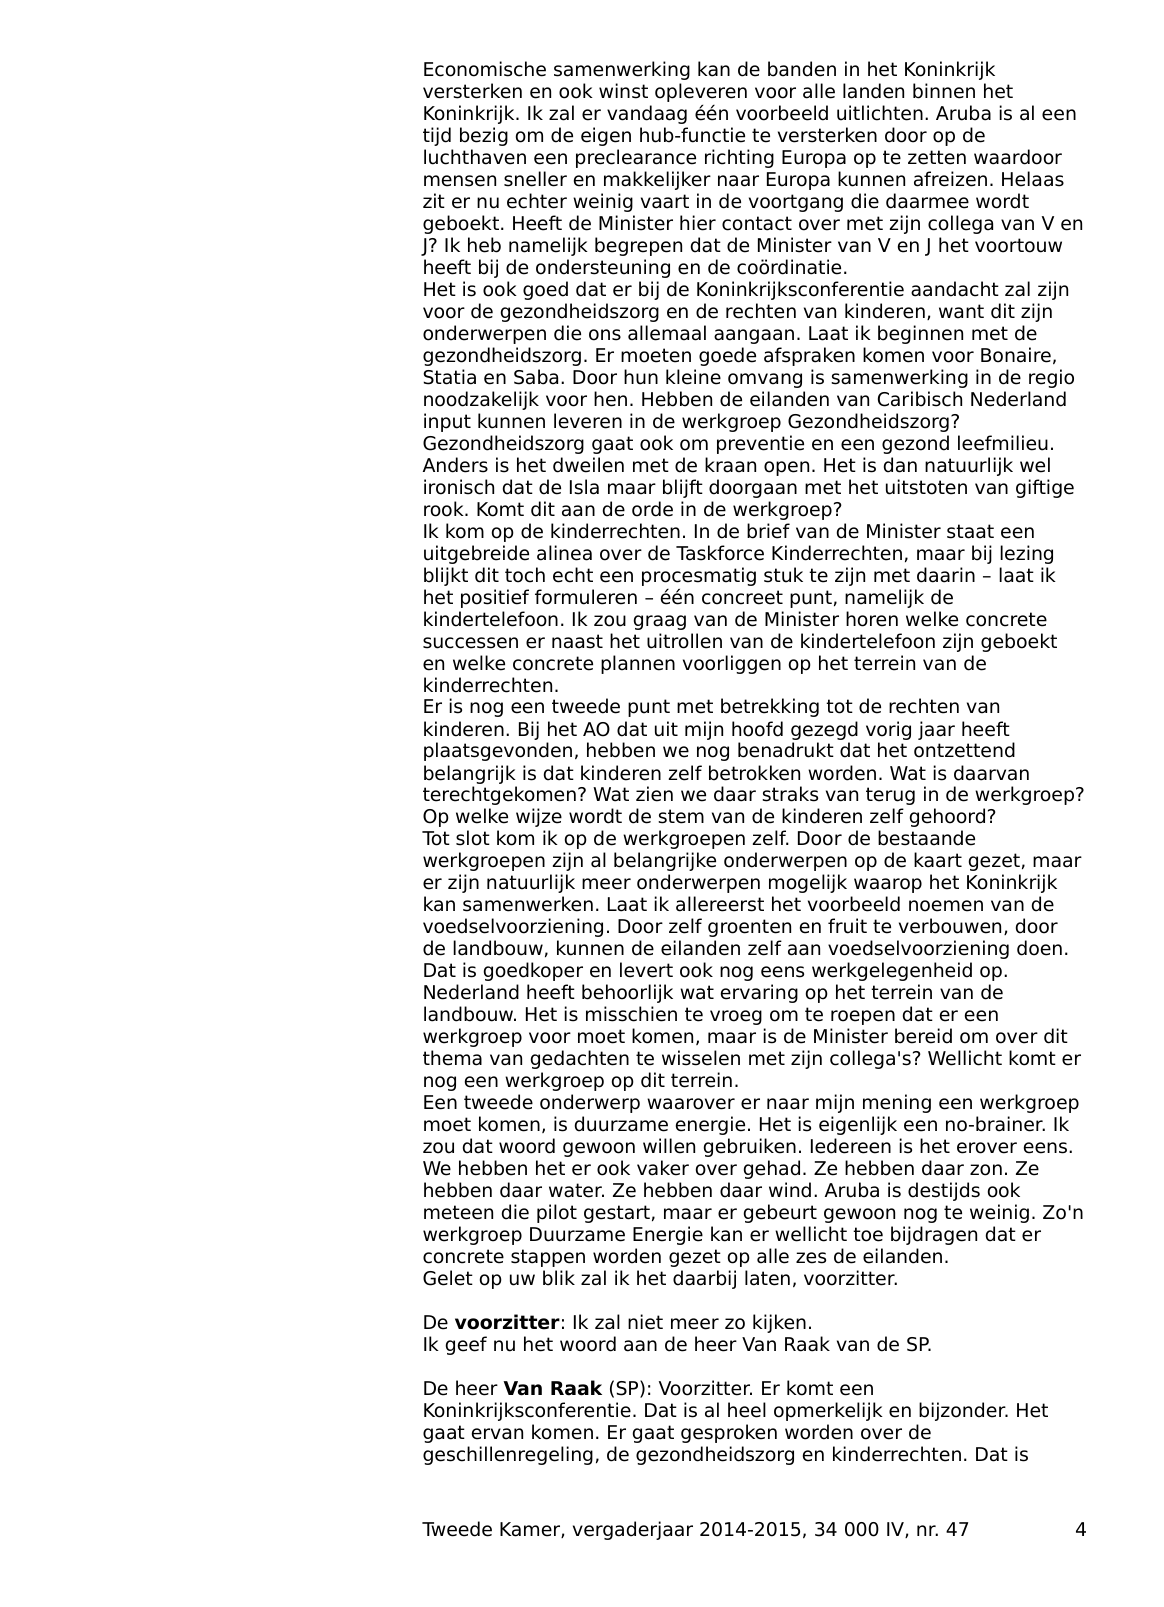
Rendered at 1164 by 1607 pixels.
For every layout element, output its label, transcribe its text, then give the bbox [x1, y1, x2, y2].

text Een tweede onderwerp waarover er naar mijn mening een werkgroep moet komen, is duurzame energie. Het is eigenlijk een no-brainer. Ik zou dat woord gewoon willen gebruiken. Iedereen is het erover eens. We hebben het er ook vaker over gehad. Ze hebben daar zon. Ze hebben daar water. Ze hebben daar wind. Aruba is destijds ook meteen die pilot gestart, maar er gebeurt gewoon nog te weinig. Zo'n werkgroep Duurzame Energie kan er wellicht toe bijdragen dat er concrete stappen worden gezet op alle zes de eilanden. [422, 1092, 1087, 1268]
text De heer Van Raak (SP): Voorzitter. Er komt een Koninkrijksconferentie. Dat is al heel opmerkelijk en bijzonder. Het gaat ervan komen. Er gaat gesproken worden over de geschillenregeling, de gezondheidszorg en kinderrechten. Dat is [422, 1378, 1087, 1466]
text Ik geef nu het woord aan de heer Van Raak van de SP. [422, 1334, 1087, 1356]
text Ik kom op de kinderrechten. In de brief van de Minister staat een uitgebreide alinea over de Taskforce Kinderrechten, maar bij lezing blijkt dit toch echt een procesmatig stuk te zijn met daarin – laat ik het positief formuleren – één concreet punt, namelijk de kindertelefoon. Ik zou graag van de Minister horen welke concrete successen er naast het uitrollen van de kindertelefoon zijn geboekt en welke concrete plannen voorliggen op het terrein van de kinderrechten. [422, 521, 1087, 696]
text Tot slot kom ik op de werkgroepen zelf. Door de bestaande werkgroepen zijn al belangrijke onderwerpen op de kaart gezet, maar er zijn natuurlijk meer onderwerpen mogelijk waarop het Koninkrijk kan samenwerken. Laat ik allereerst het voorbeeld noemen van de voedselvoorziening. Door zelf groenten en fruit te verbouwen, door de landbouw, kunnen de eilanden zelf aan voedselvoorziening doen. Dat is goedkoper en levert ook nog eens werkgelegenheid op. Nederland heeft behoorlijk wat ervaring op het terrein van de landbouw. Het is misschien te vroeg om te roepen dat er een werkgroep voor moet komen, maar is de Minister bereid om over dit thema van gedachten te wisselen met zijn collega's? Wellicht komt er nog een werkgroep op dit terrein. [422, 828, 1087, 1092]
text Het is ook goed dat er bij de Koninkrijksconferentie aandacht zal zijn voor de gezondheidszorg en de rechten van kinderen, want dit zijn onderwerpen die ons allemaal aangaan. Laat ik beginnen met de gezondheidszorg. Er moeten goede afspraken komen voor Bonaire, Statia en Saba. Door hun kleine omvang is samenwerking in de regio noodzakelijk voor hen. Hebben de eilanden van Caribisch Nederland input kunnen leveren in de werkgroep Gezondheidszorg? Gezondheidszorg gaat ook om preventie en een gezond leefmilieu. Anders is het dweilen met de kraan open. Het is dan natuurlijk wel ironisch dat de Isla maar blijft doorgaan met het uitstoten van giftige rook. Komt dit aan de orde in de werkgroep? [422, 279, 1087, 521]
text Gelet op uw blik zal ik het daarbij laten, voorzitter. [422, 1268, 1087, 1290]
text De voorzitter: Ik zal niet meer zo kijken. [422, 1312, 1087, 1334]
text Er is nog een tweede punt met betrekking tot de rechten van kinderen. Bij het AO dat uit mijn hoofd gezegd vorig jaar heeft plaatsgevonden, hebben we nog benadrukt dat het ontzettend belangrijk is dat kinderen zelf betrokken worden. Wat is daarvan terechtgekomen? Wat zien we daar straks van terug in de werkgroep? Op welke wijze wordt de stem van de kinderen zelf gehoord? [422, 696, 1087, 828]
text Economische samenwerking kan de banden in het Koninkrijk versterken en ook winst opleveren voor alle landen binnen het Koninkrijk. Ik zal er vandaag één voorbeeld uitlichten. Aruba is al een tijd bezig om de eigen hub-functie te versterken door op de luchthaven een preclearance richting Europa op te zetten waardoor mensen sneller en makkelijker naar Europa kunnen afreizen. Helaas zit er nu echter weinig vaart in de voortgang die daarmee wordt geboekt. Heeft de Minister hier contact over met zijn collega van V en J? Ik heb namelijk begrepen dat de Minister van V en J het voortouw heeft bij de ondersteuning en de coördinatie. [422, 59, 1087, 279]
